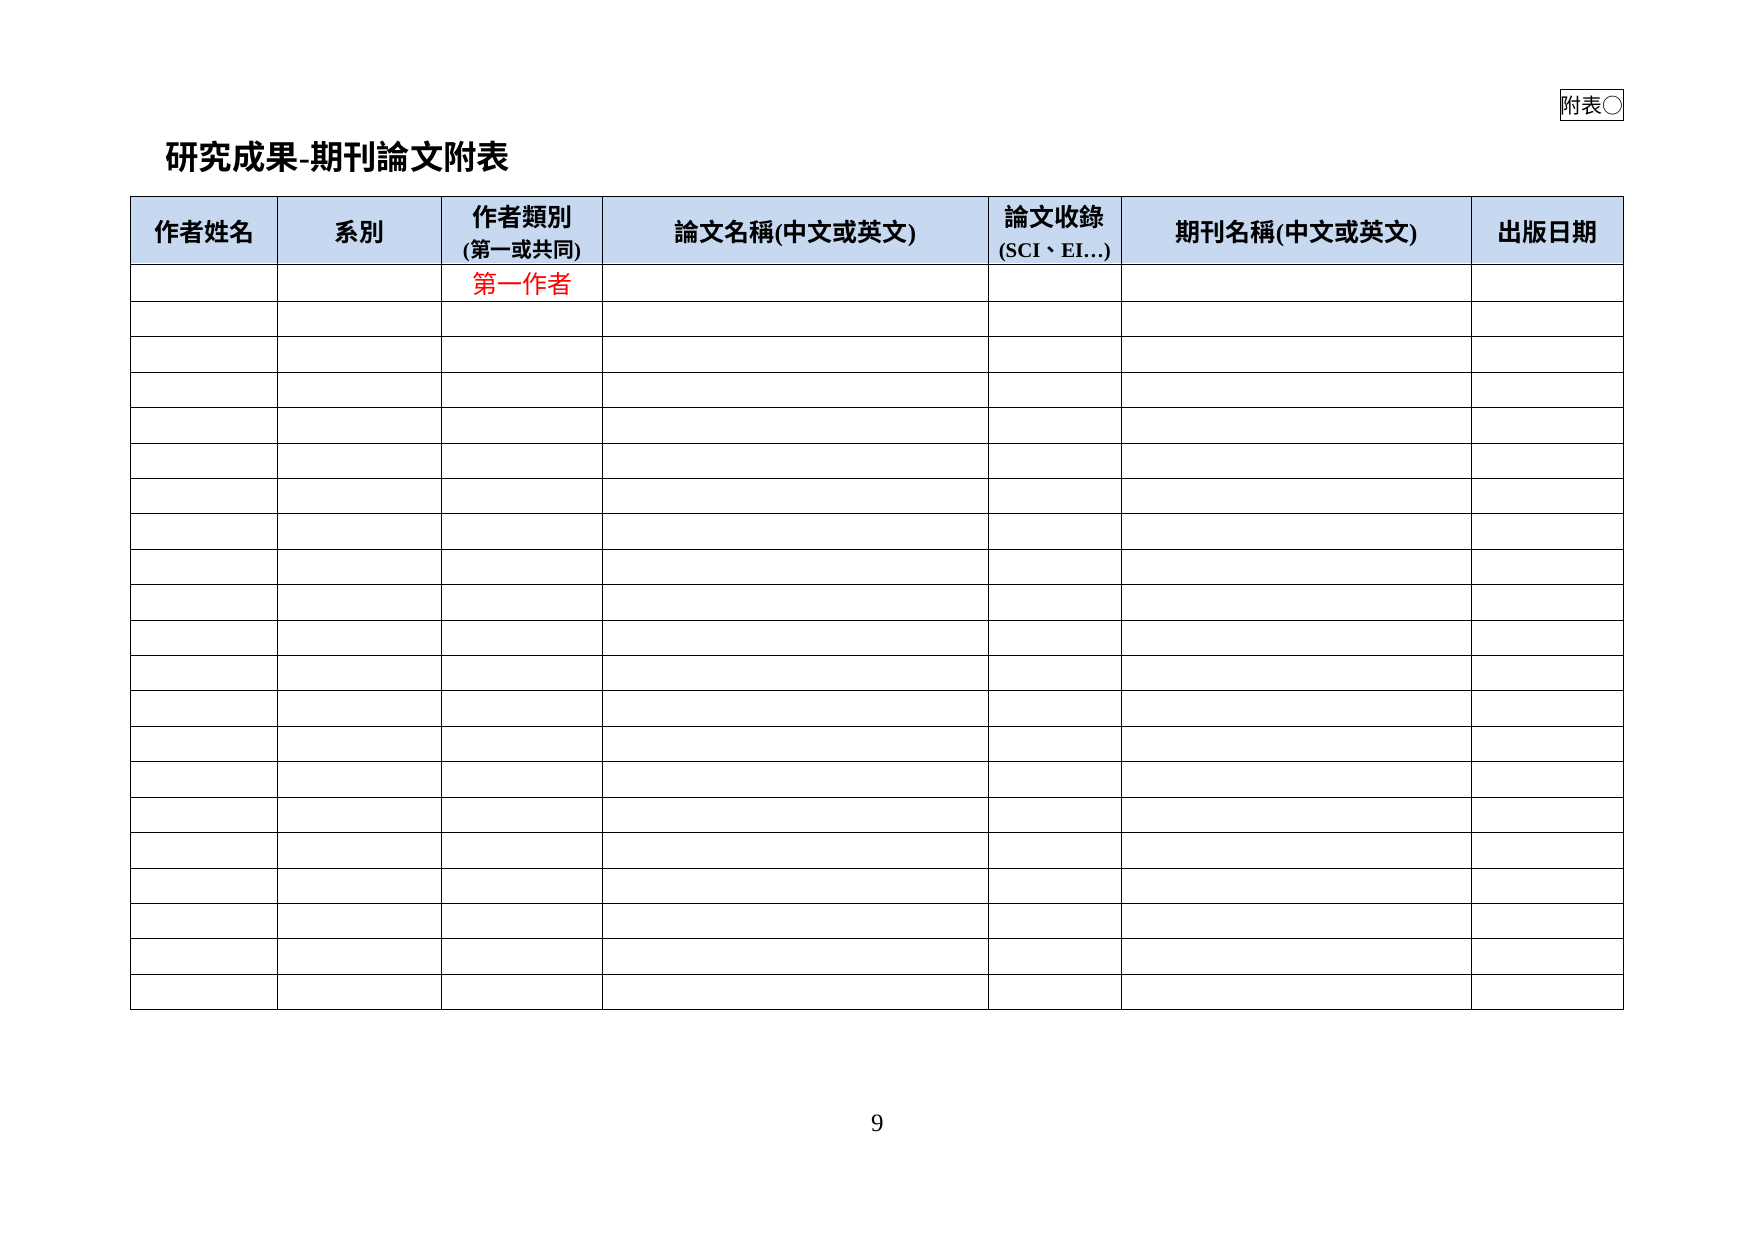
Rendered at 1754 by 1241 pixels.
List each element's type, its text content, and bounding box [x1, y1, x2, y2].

table_cell [989, 373, 1121, 407]
table_cell [989, 869, 1121, 903]
table_cell [989, 833, 1121, 867]
table_cell [278, 621, 441, 655]
table_cell [278, 656, 441, 690]
table_cell [131, 869, 277, 903]
table_header 系別 [278, 197, 441, 263]
table_cell [278, 550, 441, 584]
table_cell [1122, 904, 1471, 938]
table_cell [278, 975, 441, 1009]
table_cell [1472, 265, 1623, 301]
table_cell [442, 833, 602, 867]
table_cell [1122, 762, 1471, 797]
table_cell [603, 479, 988, 513]
table_cell [131, 514, 277, 549]
table_cell [1472, 904, 1623, 938]
table_cell [989, 975, 1121, 1009]
table_cell [989, 621, 1121, 655]
table_cell [989, 550, 1121, 584]
table_cell [442, 444, 602, 478]
table_cell [131, 939, 277, 974]
table_cell [1122, 869, 1471, 903]
table_cell [603, 373, 988, 407]
table_cell [1472, 585, 1623, 619]
table_header 作者類別 (第一或共同) [442, 197, 602, 263]
table_cell [1472, 621, 1623, 655]
table_cell [1472, 656, 1623, 690]
table_cell [131, 691, 277, 726]
table_cell [1122, 727, 1471, 761]
table_cell [1472, 408, 1623, 442]
table_cell [1472, 373, 1623, 407]
table_cell [1472, 302, 1623, 336]
table_cell [603, 798, 988, 832]
table_cell [603, 265, 988, 301]
table_cell [442, 975, 602, 1009]
table_cell [131, 904, 277, 938]
table_cell [442, 939, 602, 974]
table_cell [989, 444, 1121, 478]
table_cell [989, 337, 1121, 372]
table_cell [442, 904, 602, 938]
table_cell [989, 479, 1121, 513]
table_cell [603, 444, 988, 478]
table_cell [442, 337, 602, 372]
table_header 作者姓名 [131, 197, 277, 263]
table_header 出版日期 [1472, 197, 1623, 263]
table_cell [278, 479, 441, 513]
table_cell [278, 939, 441, 974]
table_cell [278, 762, 441, 797]
table_cell [603, 514, 988, 549]
table_cell [989, 762, 1121, 797]
table_cell [442, 479, 602, 513]
table_cell [131, 373, 277, 407]
table_cell [603, 302, 988, 336]
table_header 論文收錄(SCI、EI…) [989, 197, 1121, 263]
table_cell [603, 691, 988, 726]
table_cell [1122, 479, 1471, 513]
table_cell [1122, 514, 1471, 549]
table_cell [1122, 550, 1471, 584]
table_cell [131, 337, 277, 372]
table_cell [1122, 265, 1471, 301]
table_cell [442, 727, 602, 761]
table_cell [989, 514, 1121, 549]
table_cell [442, 656, 602, 690]
table_cell [989, 302, 1121, 336]
table_cell [278, 337, 441, 372]
table_cell [603, 337, 988, 372]
table_cell [442, 550, 602, 584]
table_cell [278, 869, 441, 903]
table_cell [131, 762, 277, 797]
table_cell [131, 408, 277, 442]
table_cell [442, 302, 602, 336]
table_cell [131, 621, 277, 655]
table_cell [603, 833, 988, 867]
table_cell [1472, 798, 1623, 832]
table_cell [442, 798, 602, 832]
table_cell [1122, 585, 1471, 619]
table_cell [603, 550, 988, 584]
table_cell [278, 833, 441, 867]
table_cell [1472, 939, 1623, 974]
table_cell [989, 265, 1121, 301]
table_cell [1122, 621, 1471, 655]
table_cell [1472, 479, 1623, 513]
table_cell [989, 408, 1121, 442]
table_cell [1472, 727, 1623, 761]
table_cell [278, 302, 441, 336]
table_cell [1122, 337, 1471, 372]
table_cell [442, 762, 602, 797]
table_cell [278, 727, 441, 761]
table_cell [1122, 373, 1471, 407]
table_cell [131, 798, 277, 832]
table_cell [1122, 408, 1471, 442]
table_cell [278, 904, 441, 938]
table_cell [1122, 691, 1471, 726]
table_cell [989, 904, 1121, 938]
table_cell [1122, 656, 1471, 690]
table_cell [278, 444, 441, 478]
table_cell [278, 373, 441, 407]
table_cell 第一作者 [442, 265, 602, 301]
table_cell [989, 727, 1121, 761]
table_cell [603, 727, 988, 761]
table_cell [989, 939, 1121, 974]
table_cell [442, 373, 602, 407]
table_cell [989, 585, 1121, 619]
table_cell [131, 585, 277, 619]
table_cell [442, 869, 602, 903]
table_cell [131, 265, 277, 301]
table_cell [1472, 762, 1623, 797]
table_cell [131, 833, 277, 867]
table_cell [603, 975, 988, 1009]
table_cell [603, 656, 988, 690]
table_cell [278, 265, 441, 301]
table_cell [278, 691, 441, 726]
table_cell [1122, 444, 1471, 478]
table_cell [1472, 691, 1623, 726]
table_cell [1472, 444, 1623, 478]
table_cell [278, 798, 441, 832]
table_cell [442, 585, 602, 619]
table_cell [989, 656, 1121, 690]
table_header 期刊名稱(中文或英文) [1122, 197, 1471, 263]
table_cell [131, 727, 277, 761]
table_cell [603, 869, 988, 903]
table_cell [1472, 833, 1623, 867]
table_cell [603, 904, 988, 938]
table_cell [131, 479, 277, 513]
table_cell [989, 798, 1121, 832]
table_cell [131, 444, 277, 478]
table_cell [131, 656, 277, 690]
table_cell [442, 691, 602, 726]
table_cell [989, 691, 1121, 726]
table_cell [1472, 869, 1623, 903]
table_cell [1122, 833, 1471, 867]
table_cell [278, 408, 441, 442]
table_cell [603, 408, 988, 442]
table_cell [603, 621, 988, 655]
table_cell [442, 621, 602, 655]
table_cell [442, 514, 602, 549]
table_cell [1122, 975, 1471, 1009]
table_cell [603, 585, 988, 619]
text 研究成果-期刊論文附表 [165, 140, 1624, 177]
table_cell [131, 550, 277, 584]
table_cell [278, 514, 441, 549]
table_cell [131, 302, 277, 336]
table_cell [1122, 302, 1471, 336]
table_header 論文名稱(中文或英文) [603, 197, 988, 263]
table_cell [603, 762, 988, 797]
table_cell [1122, 798, 1471, 832]
table_cell [1472, 514, 1623, 549]
table_cell [131, 975, 277, 1009]
table_cell [278, 585, 441, 619]
table_cell [1472, 337, 1623, 372]
table_cell [603, 939, 988, 974]
table_cell [1472, 975, 1623, 1009]
table_cell [442, 408, 602, 442]
table_cell [1472, 550, 1623, 584]
table_cell [1122, 939, 1471, 974]
